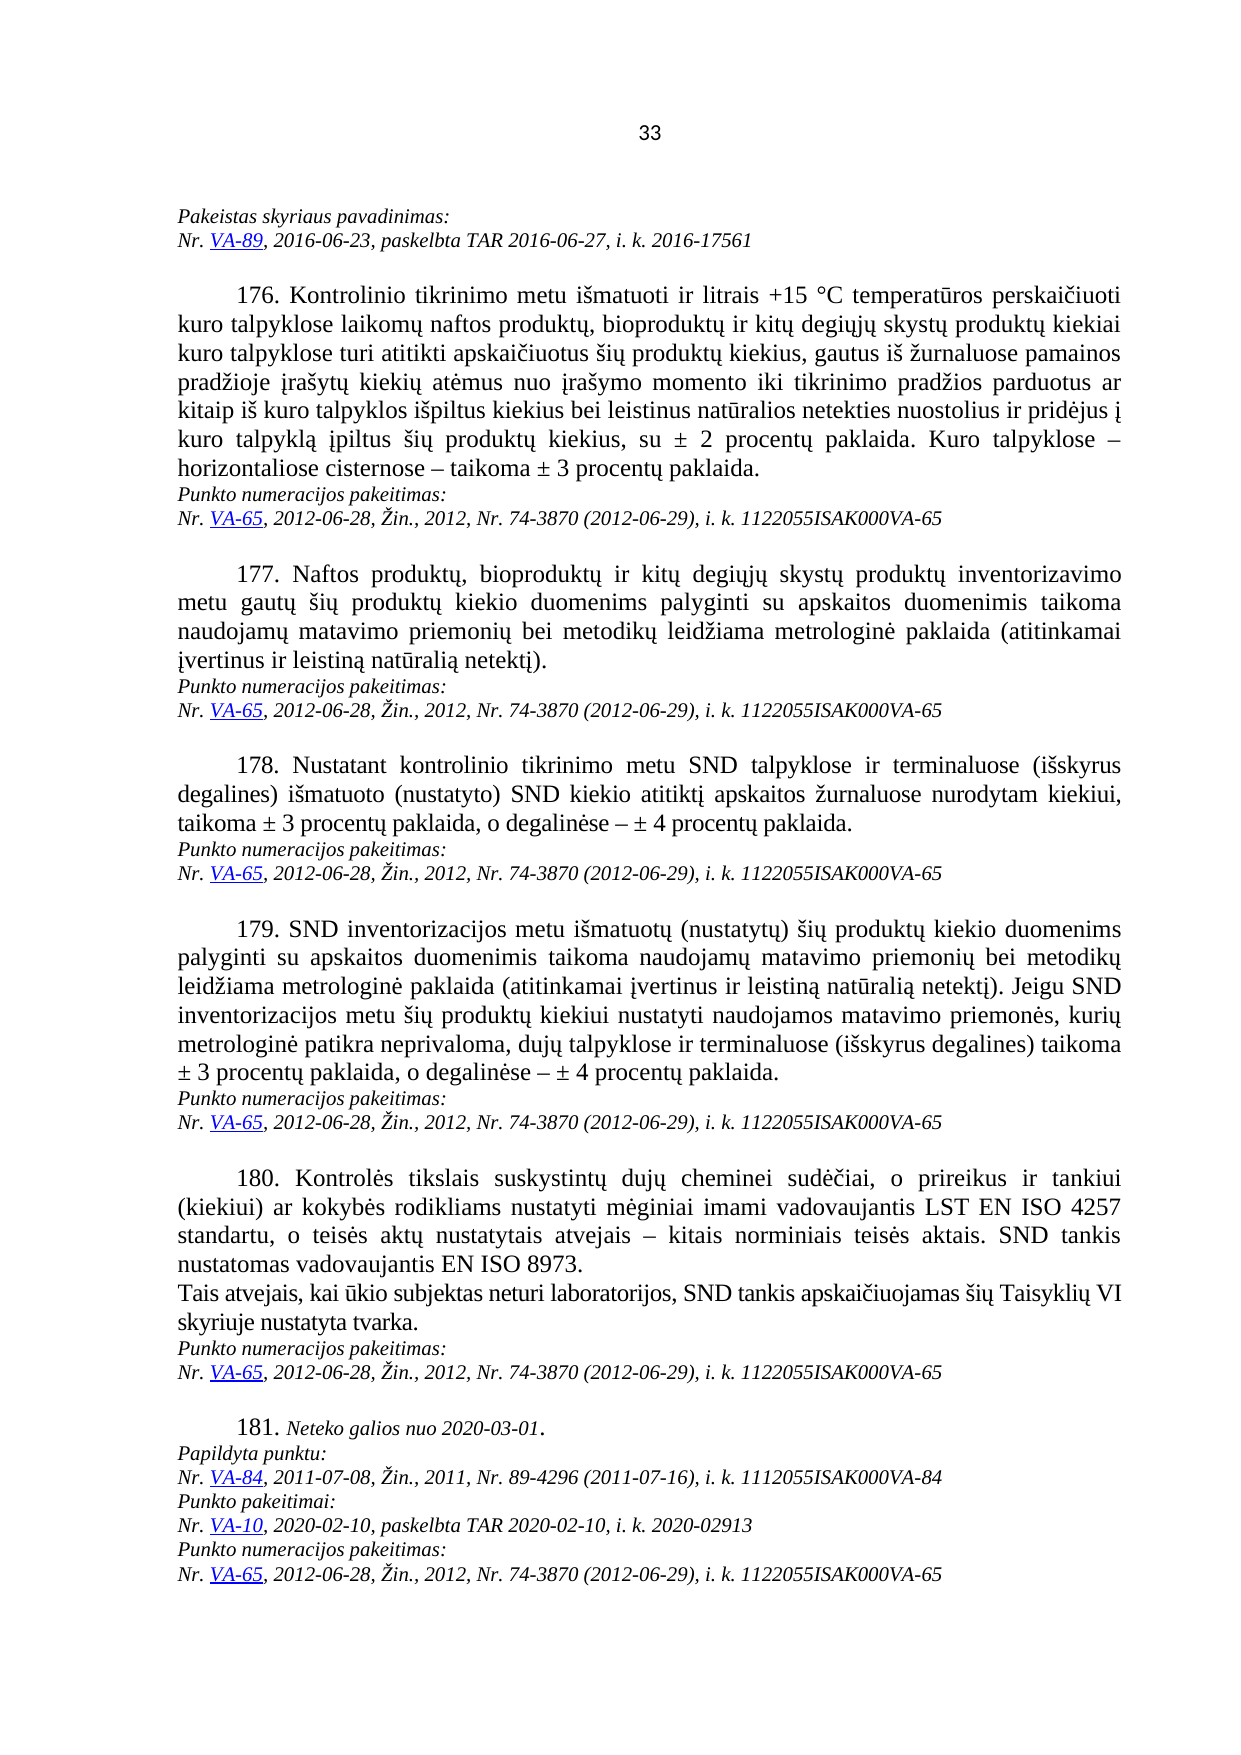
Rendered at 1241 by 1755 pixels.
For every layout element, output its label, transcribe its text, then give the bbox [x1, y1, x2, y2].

text Punkto pakeitimai: [177, 1489, 1122, 1513]
text Nr. VA-65, 2012-06-28, Žin., 2012, Nr. 74-3870 (2012-06-29), i. k. 1122055ISAK000VA-65 [177, 1561, 1122, 1586]
text Papildyta punktu: [177, 1441, 1122, 1465]
text Tais atvejais, kai ūkio subjektas neturi laboratorijos, SND tankis apskaičiuojamas šių Taisyklių VI skyriuje nustatyta tvarka. [177, 1278, 1122, 1336]
text Punkto numeracijos pakeitimas: [177, 1537, 1122, 1561]
text 177. Naftos produktų, bioproduktų ir kitų degiųjų skystų produktų inventorizavimo metu gautų šių produktų kiekio duomenims palyginti su apskaitos duomenimis taikoma naudojamų matavimo priemonių bei metodikų leidžiama metrologinė paklaida (atitinkamai įvertinus ir leistiną natūralią netektį). [177, 559, 1122, 674]
text Nr. VA-65, 2012-06-28, Žin., 2012, Nr. 74-3870 (2012-06-29), i. k. 1122055ISAK000VA-65 [177, 698, 1122, 722]
text Punkto numeracijos pakeitimas: [177, 1336, 1122, 1359]
text 179. SND inventorizacijos metu išmatuotų (nustatytų) šių produktų kiekio duomenims palyginti su apskaitos duomenimis taikoma naudojamų matavimo priemonių bei metodikų leidžiama metrologinė paklaida (atitinkamai įvertinus ir leistiną natūralią netektį). Jeigu SND inventorizacijos metu šių produktų kiekiui nustatyti naudojamos matavimo priemonės, kurių metrologinė patikra neprivaloma, dujų talpyklose ir terminaluose (išskyrus degalines) taikoma ± 3 procentų paklaida, o degalinėse – ± 4 procentų paklaida. [177, 914, 1122, 1086]
text Nr. VA-65, 2012-06-28, Žin., 2012, Nr. 74-3870 (2012-06-29), i. k. 1122055ISAK000VA-65 [177, 506, 1122, 530]
text Punkto numeracijos pakeitimas: [177, 482, 1122, 506]
text Nr. VA-89, 2016-06-23, paskelbta TAR 2016-06-27, i. k. 2016-17561 [177, 228, 1122, 252]
text Nr. VA-65, 2012-06-28, Žin., 2012, Nr. 74-3870 (2012-06-29), i. k. 1122055ISAK000VA-65 [177, 1110, 1122, 1134]
text Punkto numeracijos pakeitimas: [177, 837, 1122, 861]
text 180. Kontrolės tikslais suskystintų dujų cheminei sudėčiai, o prireikus ir tankiui (kiekiui) ar kokybės rodikliams nustatyti mėginiai imami vadovaujantis LST EN ISO 4257 standartu, o teisės aktų nustatytais atvejais – kitais norminiais teisės aktais. SND tankis nustatomas vadovaujantis EN ISO 8973. [177, 1163, 1122, 1278]
text Nr. VA-10, 2020-02-10, paskelbta TAR 2020-02-10, i. k. 2020-02913 [177, 1513, 1122, 1537]
text Pakeistas skyriaus pavadinimas: [177, 204, 1122, 228]
text 181. Neteko galios nuo 2020-03-01. [177, 1412, 1122, 1441]
text 178. Nustatant kontrolinio tikrinimo metu SND talpyklose ir terminaluose (išskyrus degalines) išmatuoto (nustatyto) SND kiekio atitiktį apskaitos žurnaluose nurodytam kiekiui, taikoma ± 3 procentų paklaida, o degalinėse – ± 4 procentų paklaida. [177, 751, 1122, 837]
text Punkto numeracijos pakeitimas: [177, 674, 1122, 698]
text 176. Kontrolinio tikrinimo metu išmatuoti ir litrais +15 °C temperatūros perskaičiuoti kuro talpyklose laikomų naftos produktų, bioproduktų ir kitų degiųjų skystų produktų kiekiai kuro talpyklose turi atitikti apskaičiuotus šių produktų kiekius, gautus iš žurnaluose pamainos pradžioje įrašytų kiekių atėmus nuo įrašymo momento iki tikrinimo pradžios parduotus ar kitaip iš kuro talpyklos išpiltus kiekius bei leistinus natūralios netekties nuostolius ir pridėjus į kuro talpyklą įpiltus šių produktų kiekius, su ± 2 procentų paklaida. Kuro talpyklose – horizontaliose cisternose – taikoma ± 3 procentų paklaida. [177, 281, 1122, 482]
text Punkto numeracijos pakeitimas: [177, 1086, 1122, 1110]
text Nr. VA-65, 2012-06-28, Žin., 2012, Nr. 74-3870 (2012-06-29), i. k. 1122055ISAK000VA-65 [177, 1359, 1122, 1384]
text Nr. VA-84, 2011-07-08, Žin., 2011, Nr. 89-4296 (2011-07-16), i. k. 1112055ISAK000VA-84 [177, 1465, 1122, 1489]
text Nr. VA-65, 2012-06-28, Žin., 2012, Nr. 74-3870 (2012-06-29), i. k. 1122055ISAK000VA-65 [177, 861, 1122, 885]
